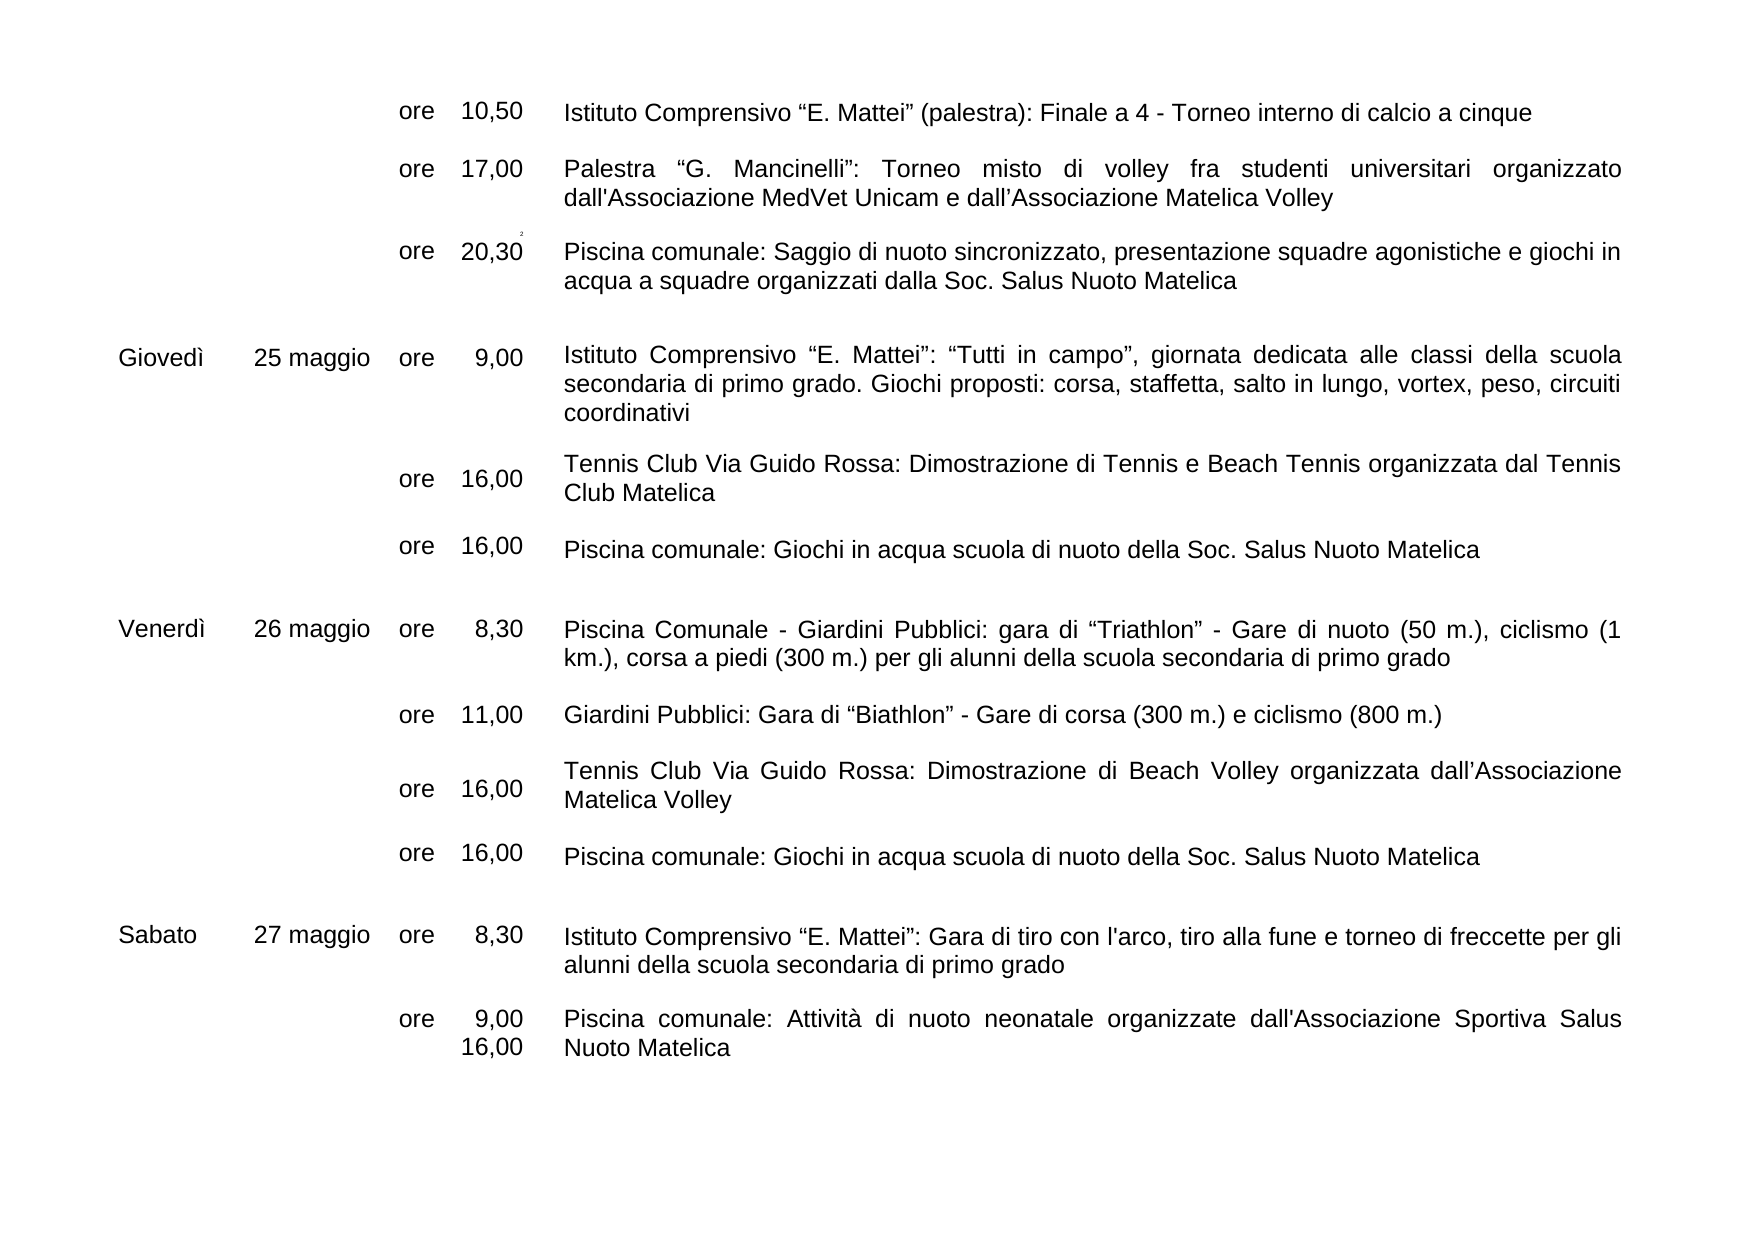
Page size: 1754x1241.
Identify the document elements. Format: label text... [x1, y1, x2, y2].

table_cell Istituto Comprensivo “E. Mattei”: Gara di tiro con l'arco, tiro alla fune e torneo di freccette per gli alunni della scuola secondaria di primo grado [534, 915, 1635, 986]
table_cell [534, 136, 1635, 148]
table_cell 17,00 [446, 148, 534, 218]
table_cell [243, 821, 384, 832]
table_cell Giovedì [107, 336, 242, 431]
table_cell [243, 136, 384, 148]
table_cell Piscina comunale: Saggio di nuoto sincronizzato, presentazione squadre agonistiche e giochi in acqua a squadre organizzati dalla Soc. Salus Nuoto Matelica [534, 230, 1635, 301]
table_cell Palestra “G. Mancinelli”: Torneo misto di volley fra studenti universitari organizzato dall'Associazione MedVet Unicam e dall’Associazione Matelica Volley [534, 148, 1635, 218]
table_cell Giardini Pubblici: Gara di “Biathlon” - Gare di corsa (300 m.) e ciclismo (800 m.) [534, 691, 1635, 738]
table_cell [384, 679, 446, 691]
table_cell [384, 431, 446, 443]
table_cell [107, 301, 242, 336]
table_cell [107, 514, 242, 525]
table_cell [243, 573, 384, 608]
table_cell [446, 821, 534, 832]
table_cell [107, 986, 242, 998]
table_cell [243, 880, 384, 915]
table_cell [446, 431, 534, 443]
table_cell Piscina comunale: Giochi in acqua scuola di nuoto della Soc. Salus Nuoto Matelica [534, 525, 1635, 573]
table_cell [534, 431, 1635, 443]
table_cell [534, 821, 1635, 832]
table_cell ore [384, 336, 446, 431]
table_cell [534, 1069, 1635, 1080]
table_cell 9,00 16,00 [446, 998, 534, 1068]
table_cell [107, 230, 242, 301]
table_cell [446, 738, 534, 750]
table_cell [107, 136, 242, 148]
table_cell [384, 821, 446, 832]
table_cell [107, 738, 242, 750]
table_cell 16,00 [446, 443, 534, 513]
table_cell [384, 573, 446, 608]
table_cell Sabato [107, 915, 242, 986]
table_cell [243, 832, 384, 879]
table_cell [107, 573, 242, 608]
table_cell [446, 1069, 534, 1080]
table_cell ore [384, 525, 446, 573]
table_cell Piscina comunale: Giochi in acqua scuola di nuoto della Soc. Salus Nuoto Matelica [534, 832, 1635, 879]
table_cell [243, 998, 384, 1068]
table_cell ore [384, 89, 446, 136]
table_cell [243, 443, 384, 513]
table_cell [384, 136, 446, 148]
table_cell [243, 219, 384, 230]
table_cell ore [384, 750, 446, 821]
table_cell [107, 89, 242, 136]
table_cell [446, 219, 534, 230]
table_cell [107, 998, 242, 1068]
table_cell 8,30 [446, 915, 534, 986]
table_cell Istituto Comprensivo “E. Mattei” (palestra): Finale a 4 - Torneo interno di calcio a cinque [534, 89, 1635, 136]
table_cell ore [384, 915, 446, 986]
table_cell [243, 691, 384, 738]
table_cell ore [384, 998, 446, 1068]
table_cell [384, 514, 446, 525]
table_cell ore [384, 230, 446, 301]
table_cell [243, 514, 384, 525]
table_cell [534, 986, 1635, 998]
table_cell [534, 880, 1635, 915]
table_cell [534, 679, 1635, 691]
table_cell [446, 514, 534, 525]
table_cell [107, 679, 242, 691]
table_cell [107, 148, 242, 218]
table_cell [384, 880, 446, 915]
table_cell ore [384, 443, 446, 513]
table_cell [384, 1069, 446, 1080]
table_cell [534, 738, 1635, 750]
table_cell [446, 880, 534, 915]
table_cell 9,00 [446, 336, 534, 431]
table_cell 27 maggio [243, 915, 384, 986]
table_cell [107, 691, 242, 738]
table_cell [534, 514, 1635, 525]
table_cell ore [384, 148, 446, 218]
table_cell Istituto Comprensivo “E. Mattei”: “Tutti in campo”, giornata dedicata alle classi della scuola secondaria di primo grado. Giochi proposti: corsa, staffetta, salto in lungo, vortex, peso, circuiti coordinativi [534, 336, 1635, 431]
table_cell [107, 431, 242, 443]
table_cell Piscina Comunale - Giardini Pubblici: gara di “Triathlon” - Gare di nuoto (50 m.), ciclismo (1 km.), corsa a piedi (300 m.) per gli alunni della scuola secondaria di primo grado [534, 608, 1635, 679]
table_cell [107, 443, 242, 513]
table_cell [107, 219, 242, 230]
table_cell [107, 525, 242, 573]
table_cell [243, 148, 384, 218]
table_cell [534, 301, 1635, 336]
table_cell [384, 986, 446, 998]
table_cell [107, 821, 242, 832]
table_cell 8,30 [446, 608, 534, 679]
table_cell [243, 986, 384, 998]
table_cell [446, 573, 534, 608]
table_cell 16,00 [446, 525, 534, 573]
table_cell [243, 679, 384, 691]
table_cell [384, 738, 446, 750]
table_cell [243, 301, 384, 336]
table_cell [243, 525, 384, 573]
table_cell Piscina comunale: Attività di nuoto neonatale organizzate dall'Associazione Sportiva Salus Nuoto Matelica [534, 998, 1635, 1068]
table_cell Venerdì [107, 608, 242, 679]
table_cell Tennis Club Via Guido Rossa: Dimostrazione di Beach Volley organizzata dall’Associazione Matelica Volley [534, 750, 1635, 821]
table_cell 10,50 [446, 89, 534, 136]
table_cell [243, 89, 384, 136]
table_cell [446, 679, 534, 691]
table_cell [534, 219, 1635, 230]
table_cell [107, 1069, 242, 1080]
table_cell 16,00 [446, 750, 534, 821]
table_cell ore [384, 832, 446, 879]
table_cell [384, 219, 446, 230]
table_cell [107, 750, 242, 821]
table_cell 26 maggio [243, 608, 384, 679]
table_cell [446, 301, 534, 336]
table_cell 11,00 [446, 691, 534, 738]
table_cell [446, 986, 534, 998]
table_cell Tennis Club Via Guido Rossa: Dimostrazione di Tennis e Beach Tennis organizzata dal Tennis Club Matelica [534, 443, 1635, 513]
table_cell [243, 431, 384, 443]
table_cell [243, 230, 384, 301]
table_cell [243, 750, 384, 821]
table_cell [534, 573, 1635, 608]
table_cell [384, 301, 446, 336]
table_cell [243, 1069, 384, 1080]
table_cell 16,00 [446, 832, 534, 879]
table_cell [243, 738, 384, 750]
table_cell [107, 880, 242, 915]
table_cell ore [384, 608, 446, 679]
table_cell 25 maggio [243, 336, 384, 431]
table_cell ore [384, 691, 446, 738]
table_cell 2 20,30 [446, 230, 534, 301]
table_cell [446, 136, 534, 148]
table_cell [107, 832, 242, 879]
